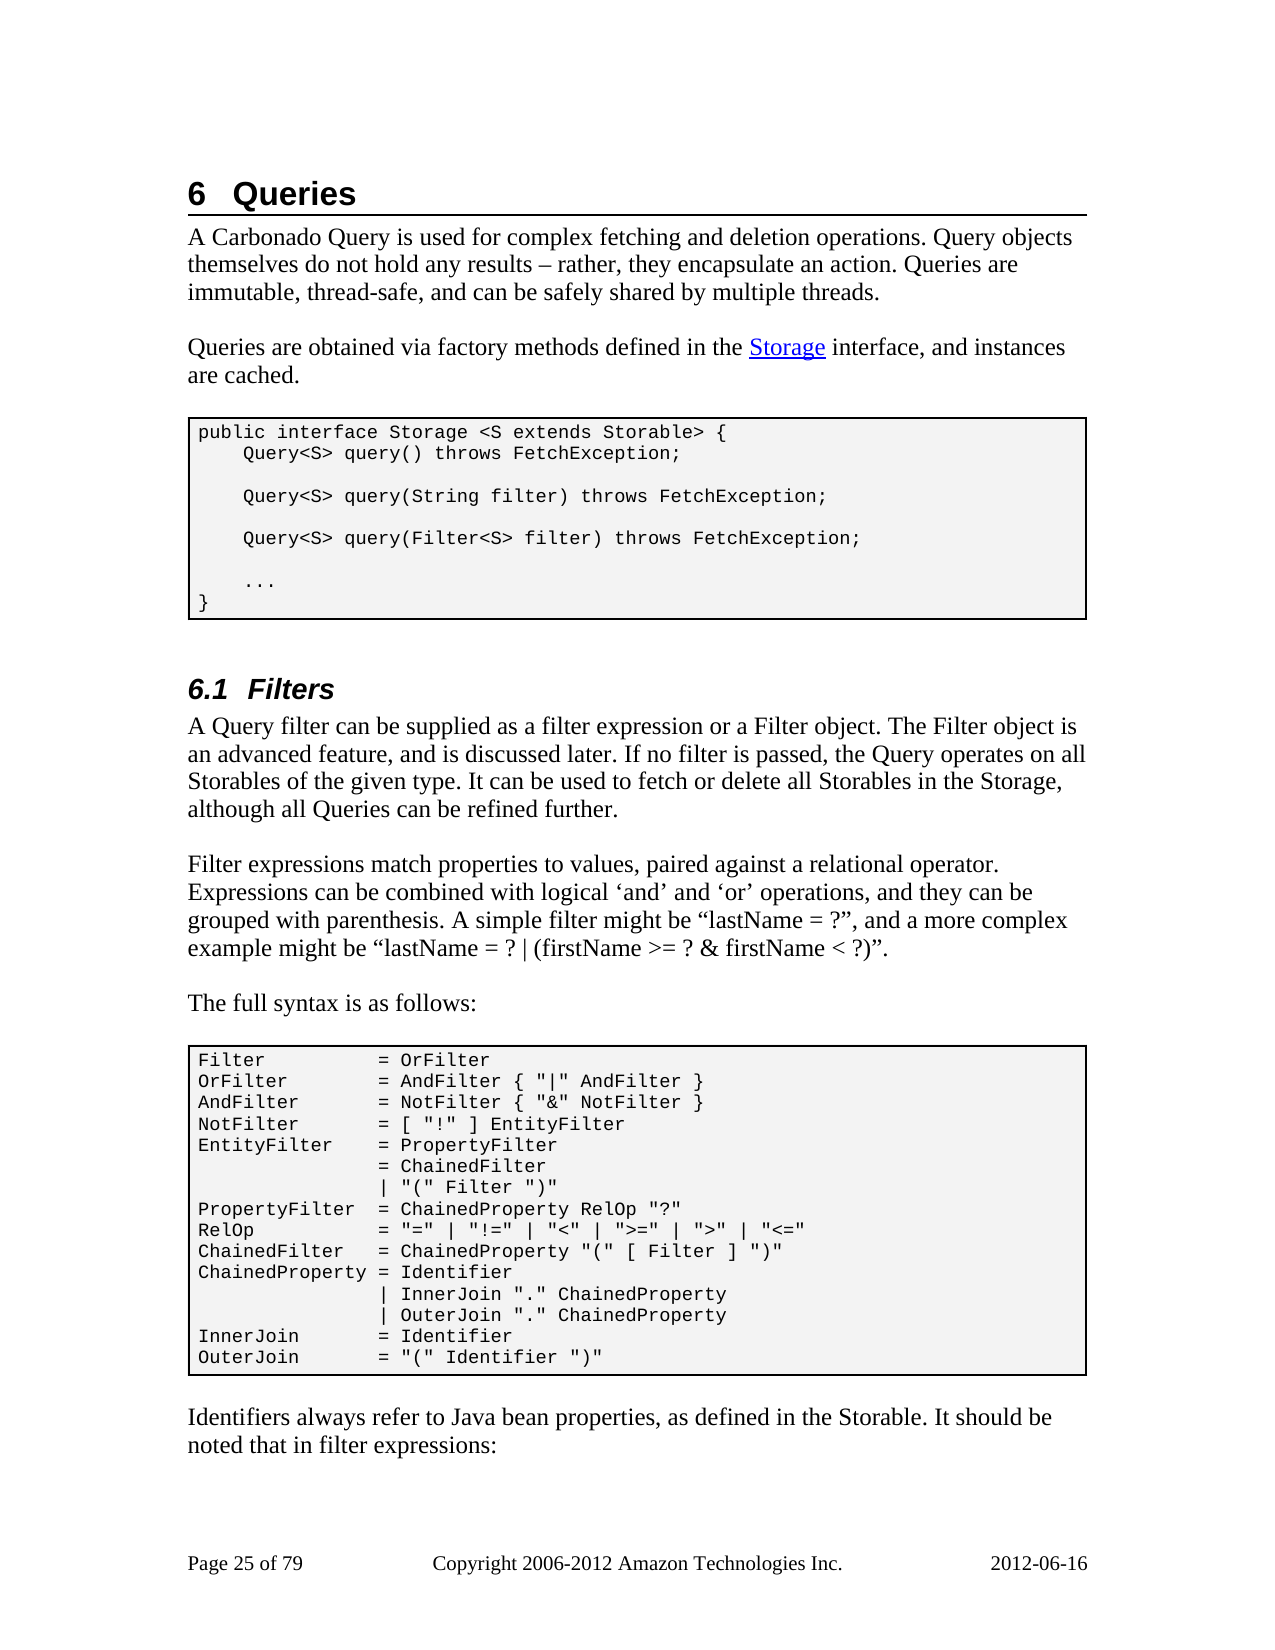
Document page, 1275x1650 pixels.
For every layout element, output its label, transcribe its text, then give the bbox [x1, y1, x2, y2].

text RelOp = "=" | "!=" | "<" | ">=" | ">" | "<=" [190, 1214, 1085, 1236]
text = ChainedFilter [190, 1151, 1085, 1172]
subtitle Queries [187, 175, 1087, 216]
text Query<S> query(String filter) throws FetchException; [190, 480, 1085, 502]
text Query<S> query() throws FetchException; [190, 438, 1085, 459]
text OuterJoin = "(" Identifier ")" [190, 1342, 1085, 1374]
text | OuterJoin "." ChainedProperty [190, 1299, 1085, 1321]
text Filter expressions match properties to values, paired against a relational operator. Expressions can be combined with logical ‘and’ and ‘or’ operations, and they can be grouped with parenthesis. A simple filter might be “lastName = ?”, and a more complex example might be “lastName = ? | (firstName >= ? & firstName < ?)”. [187, 851, 1087, 961]
text OrFilter = AndFilter { "|" AndFilter } [190, 1066, 1085, 1087]
text A Query filter can be supplied as a filter expression or a Filter object. The Filter object is an advanced feature, and is discussed later. If no filter is passed, the Query operates on all Storables of the given type. It can be used to fetch or delete all Storables in the Storage, although all Queries can be refined further. [187, 712, 1087, 823]
text AndFilter = NotFilter { "&" NotFilter } [190, 1087, 1085, 1108]
text ChainedFilter = ChainedProperty "(" [ Filter ] ")" [190, 1236, 1085, 1257]
text InnerJoin = Identifier [190, 1321, 1085, 1342]
text EntityFilter = PropertyFilter [190, 1129, 1085, 1151]
text Query<S> query(Filter<S> filter) throws FetchException; [190, 523, 1085, 544]
text Identifiers always refer to Java bean properties, as defined in the Storable. It should be noted that in filter expressions: [187, 1403, 1087, 1459]
text public interface Storage <S extends Storable> { [190, 419, 1085, 438]
text ChainedProperty = Identifier [190, 1257, 1085, 1278]
text Queries are obtained via factory methods defined in the Storage interface, and instances are cached. [187, 333, 1087, 389]
text ... [190, 565, 1085, 587]
text | InnerJoin "." ChainedProperty [190, 1278, 1085, 1299]
text NotFilter = [ "!" ] EntityFilter [190, 1108, 1085, 1129]
text PropertyFilter = ChainedProperty RelOp "?" [190, 1193, 1085, 1214]
text Filter = OrFilter [190, 1047, 1085, 1066]
text | "(" Filter ")" [190, 1172, 1085, 1193]
text A Carbonado Query is used for complex fetching and deletion operations. Query objects themselves do not hold any results – rather, they encapsulate an action. Queries are immutable, thread-safe, and can be safely shared by multiple threads. [187, 223, 1087, 306]
text The full syntax is as follows: [187, 989, 1087, 1017]
text } [190, 587, 1085, 618]
subtitle Filters [187, 673, 1087, 706]
